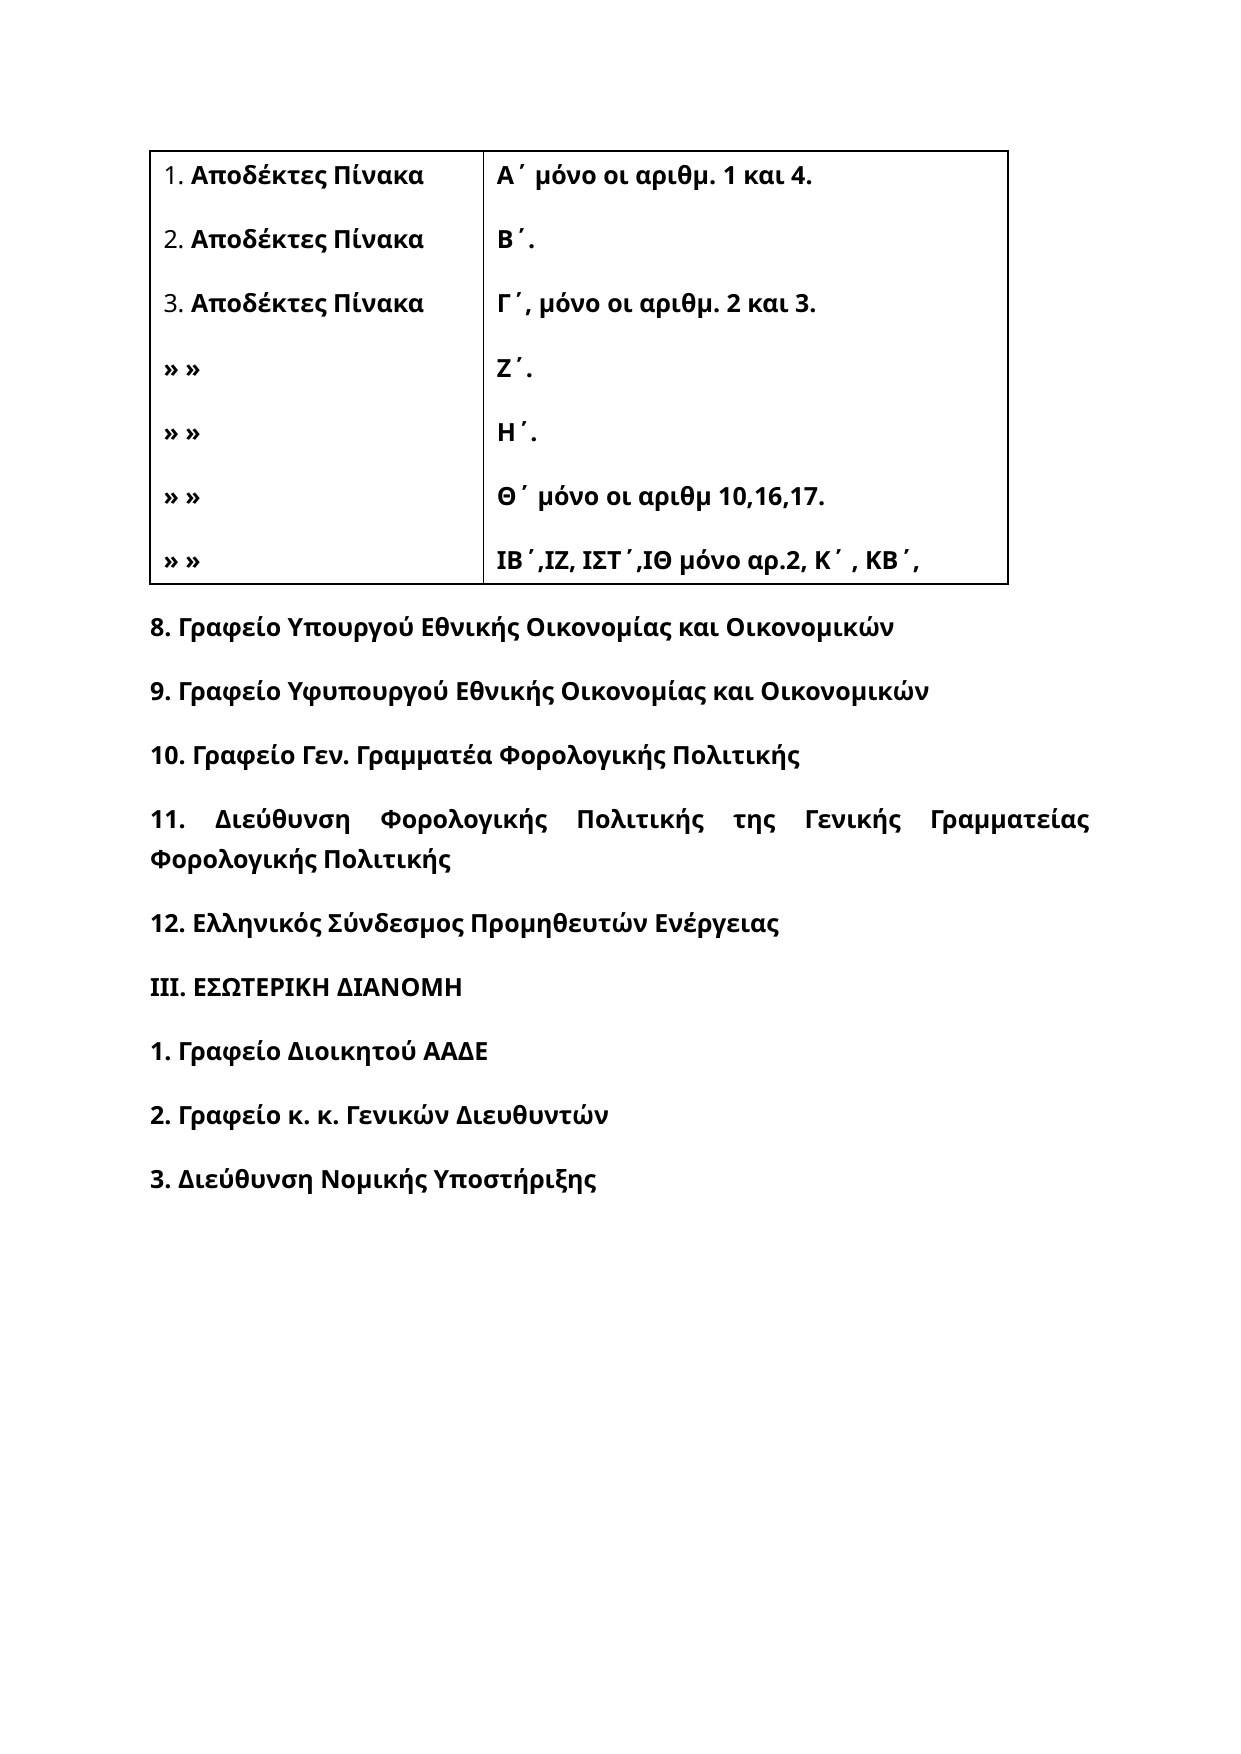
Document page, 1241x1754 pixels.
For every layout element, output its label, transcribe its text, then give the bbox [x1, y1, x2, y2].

text 8. Γραφείο Υπουργού Εθνικής Οικονομίας και Οικονομικών [150, 610, 1090, 644]
text ΙΙΙ. ΕΣΩΤΕΡΙΚΗ ΔΙΑΝΟΜΗ [150, 970, 1090, 1004]
text 1. Γραφείο Διοικητού ΑΑΔΕ [150, 1034, 1090, 1068]
text 12. Ελληνικός Σύνδεσμος Προμηθευτών Ενέργειας [150, 906, 1090, 939]
text 9. Γραφείο Υφυπουργού Εθνικής Οικονομίας και Οικονομικών [150, 674, 1090, 708]
table_header Α΄ μόνο οι αριθμ. 1 και 4. Β΄. Γ΄, μόνο οι αριθμ. 2 και 3. Ζ΄. Η΄. Θ΄ μόνο οι αριθμ 10,16,17. ΙΒ΄,ΙΖ, ΙΣΤ΄,ΙΘ μόνο αρ.2, Κ΄ , ΚΒ΄, [484, 152, 1007, 583]
text 10. Γραφείο Γεν. Γραμματέα Φορολογικής Πολιτικής [150, 738, 1090, 772]
table_header 1. Αποδέκτες Πίνακα 2. Αποδέκτες Πίνακα 3. Αποδέκτες Πίνακα » » » » » » » » [151, 152, 483, 583]
text 11. Διεύθυνση Φορολογικής Πολιτικής της Γενικής Γραμματείας Φορολογικής Πολιτικής [150, 802, 1090, 875]
text 2. Γραφείο κ. κ. Γενικών Διευθυντών [150, 1098, 1090, 1132]
text 3. Διεύθυνση Νομικής Υποστήριξης [150, 1162, 1090, 1196]
